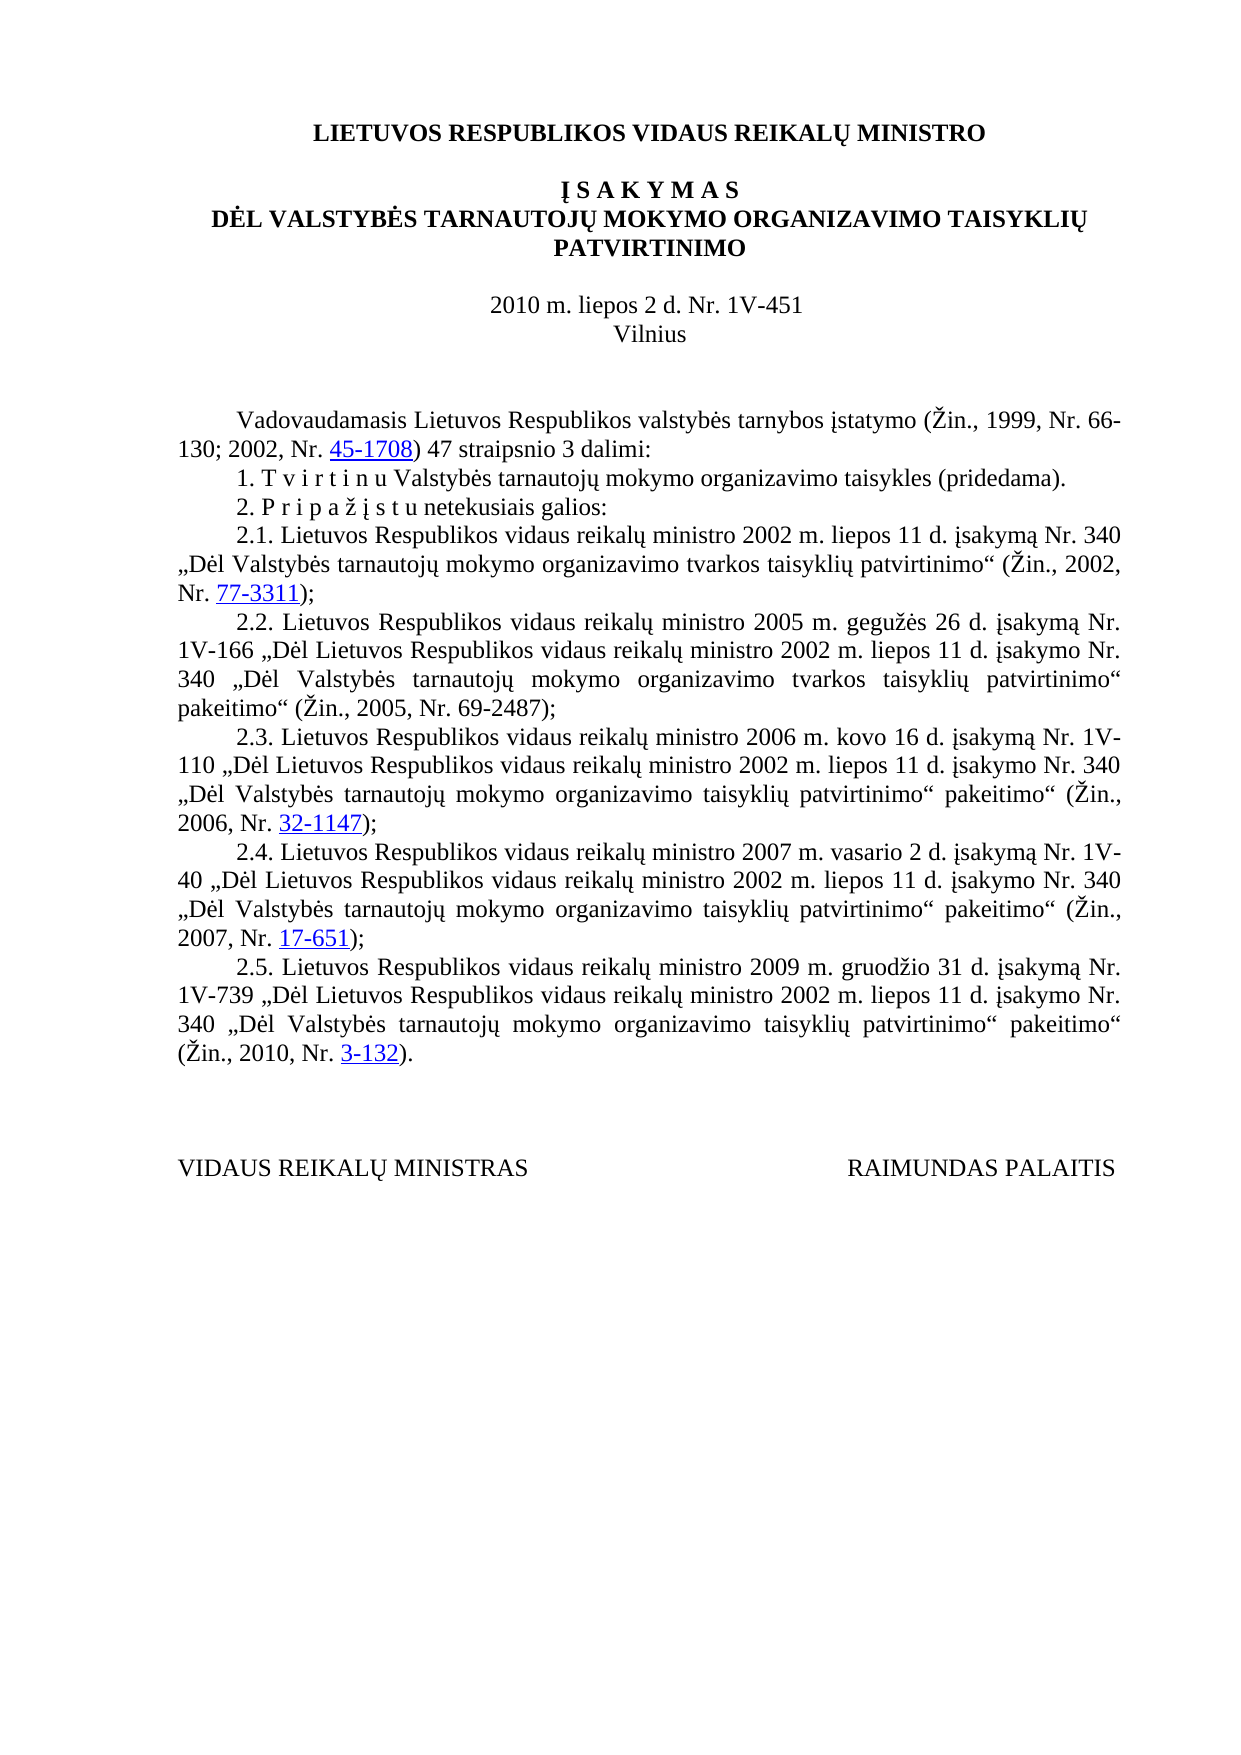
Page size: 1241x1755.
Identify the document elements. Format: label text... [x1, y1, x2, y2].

text LIETUVOS RESPUBLIKOS VIDAUS REIKALŲ MINISTRO [177, 118, 1122, 147]
text 2.5. Lietuvos Respublikos vidaus reikalų ministro 2009 m. gruodžio 31 d. įsakymą Nr. 1V-739 „Dėl Lietuvos Respublikos vidaus reikalų ministro 2002 m. liepos 11 d. įsakymo Nr. 340 „Dėl Valstybės tarnautojų mokymo organizavimo taisyklių patvirtinimo“ pakeitimo“ (Žin., 2010, Nr. 3-132). [177, 952, 1122, 1067]
text DĖL VALSTYBĖS TARNAUTOJŲ MOKYMO ORGANIZAVIMO TAISYKLIŲ PATVIRTINIMO [177, 204, 1122, 262]
text 1. T v i r t i n u Valstybės tarnautojų mokymo organizavimo taisykles (pridedama). [177, 463, 1122, 492]
text Į S A K Y M A S [177, 176, 1122, 204]
text 2.2. Lietuvos Respublikos vidaus reikalų ministro 2005 m. gegužės 26 d. įsakymą Nr. 1V-166 „Dėl Lietuvos Respublikos vidaus reikalų ministro 2002 m. liepos 11 d. įsakymo Nr. 340 „Dėl Valstybės tarnautojų mokymo organizavimo tvarkos taisyklių patvirtinimo“ pakeitimo“ (Žin., 2005, Nr. 69-2487); [177, 607, 1122, 722]
text 2.1. Lietuvos Respublikos vidaus reikalų ministro 2002 m. liepos 11 d. įsakymą Nr. 340 „Dėl Valstybės tarnautojų mokymo organizavimo tvarkos taisyklių patvirtinimo“ (Žin., 2002, Nr. 77-3311); [177, 521, 1122, 607]
text 2. P r i p a ž į s t u netekusiais galios: [177, 492, 1122, 521]
text Vadovaudamasis Lietuvos Respublikos valstybės tarnybos įstatymo (Žin., 1999, Nr. 66-130; 2002, Nr. 45-1708) 47 straipsnio 3 dalimi: [177, 406, 1122, 463]
text Vilnius [177, 319, 1122, 348]
text Vidaus reikalų ministras Raimundas Palaitis [177, 1153, 1122, 1182]
text 2.4. Lietuvos Respublikos vidaus reikalų ministro 2007 m. vasario 2 d. įsakymą Nr. 1V-40 „Dėl Lietuvos Respublikos vidaus reikalų ministro 2002 m. liepos 11 d. įsakymo Nr. 340 „Dėl Valstybės tarnautojų mokymo organizavimo taisyklių patvirtinimo“ pakeitimo“ (Žin., 2007, Nr. 17-651); [177, 837, 1122, 952]
text 2010 m. liepos 2 d. Nr. 1V-451 [177, 291, 1122, 319]
text 2.3. Lietuvos Respublikos vidaus reikalų ministro 2006 m. kovo 16 d. įsakymą Nr. 1V-110 „Dėl Lietuvos Respublikos vidaus reikalų ministro 2002 m. liepos 11 d. įsakymo Nr. 340 „Dėl Valstybės tarnautojų mokymo organizavimo taisyklių patvirtinimo“ pakeitimo“ (Žin., 2006, Nr. 32-1147); [177, 722, 1122, 837]
